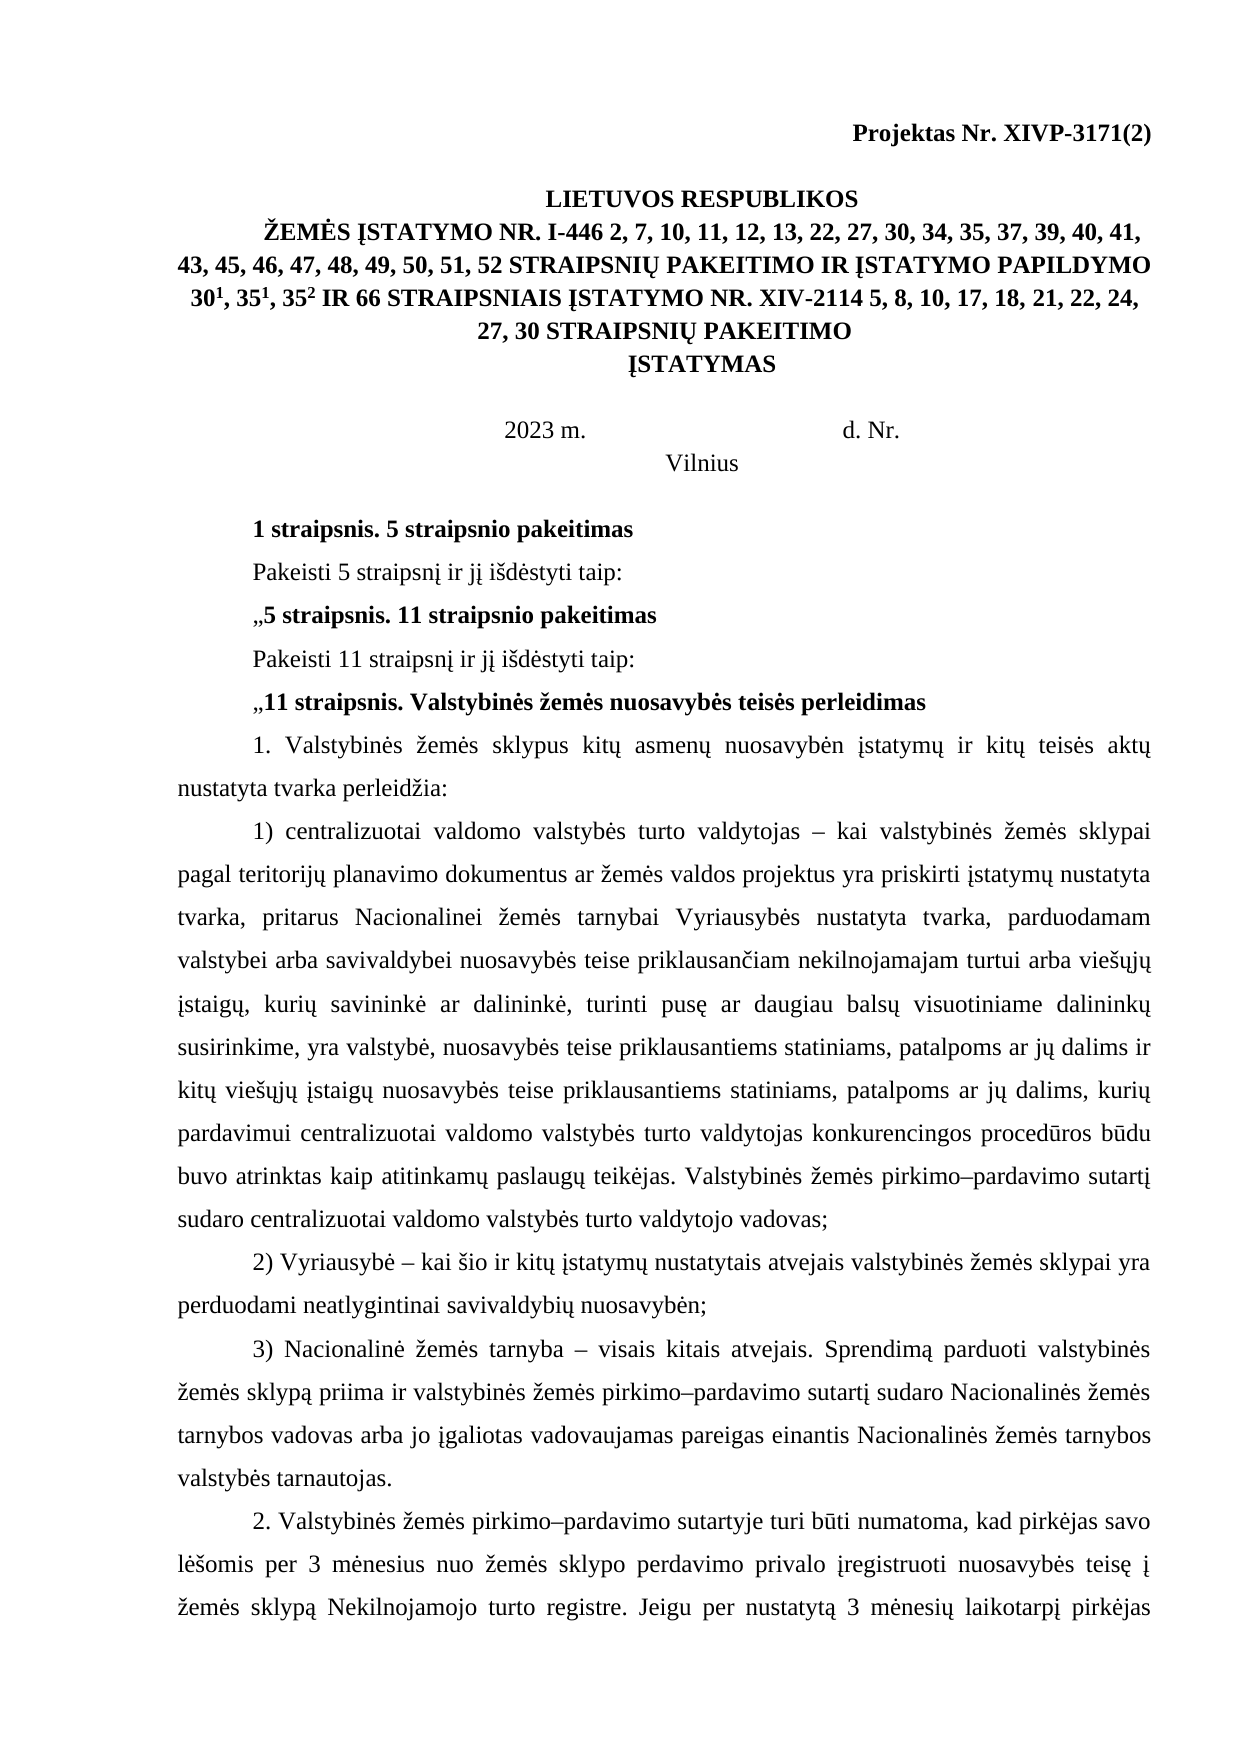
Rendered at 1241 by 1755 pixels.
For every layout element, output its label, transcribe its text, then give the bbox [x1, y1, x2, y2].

text 1. Valstybinės žemės sklypus kitų asmenų nuosavybėn įstatymų ir kitų teisės aktų nustatyta tvarka perleidžia: [177, 730, 1152, 802]
text 3) Nacionalinė žemės tarnyba – visais kitais atvejais. Sprendimą parduoti valstybinės žemės sklypą priima ir valstybinės žemės pirkimo–pardavimo sutartį sudaro Nacionalinės žemės tarnybos vadovas arba jo įgaliotas vadovaujamas pareigas einantis Nacionalinės žemės tarnybos valstybės tarnautojas. [177, 1334, 1152, 1492]
text 2) Vyriausybė – kai šio ir kitų įstatymų nustatytais atvejais valstybinės žemės sklypai yra perduodami neatlygintinai savivaldybių nuosavybėn; [177, 1247, 1152, 1319]
text Pakeisti 11 straipsnį ir jį išdėstyti taip: [177, 644, 1152, 672]
text Vilnius [177, 448, 1152, 477]
text Projektas Nr. XIVP-3171(2) [177, 118, 1152, 147]
text 1 straipsnis. 5 straipsnio pakeitimas [177, 514, 1152, 543]
text ŽEMĖS ĮSTATYMO NR. I-446 2, 7, 10, 11, 12, 13, 22, 27, 30, 34, 35, 37, 39, 40, 41, 43, 45, 46, 47, 48, 49, 50, 51, 52 straipsnių pakeitimo ir Įstatymo papildymo 301, 351, 352 ir 66 straipsniais įstatymo NR. XIV-2114 5, 8, 10, 17, 18, 21, 22, 24, 27, 30 straipsnių PAKEITIMO [177, 217, 1152, 345]
text 2. Valstybinės žemės pirkimo–pardavimo sutartyje turi būti numatoma, kad pirkėjas savo lėšomis per 3 mėnesius nuo žemės sklypo perdavimo privalo įregistruoti nuosavybės teisę į žemės sklypą Nekilnojamojo turto registre. Jeigu per nustatytą 3 mėnesių laikotarpį pirkėjas [177, 1506, 1152, 1621]
text įstatymas [177, 349, 1152, 378]
text Pakeisti 5 straipsnį ir jį išdėstyti taip: [177, 557, 1152, 586]
text 1) centralizuotai valdomo valstybės turto valdytojas – kai valstybinės žemės sklypai pagal teritorijų planavimo dokumentus ar žemės valdos projektus yra priskirti įstatymų nustatyta tvarka, pritarus Nacionalinei žemės tarnybai Vyriausybės nustatyta tvarka, parduodamam valstybei arba savivaldybei nuosavybės teise priklausančiam nekilnojamajam turtui arba viešųjų įstaigų, kurių savininkė ar dalininkė, turinti pusę ar daugiau balsų visuotiniame dalininkų susirinkime, yra valstybė, nuosavybės teise priklausantiems statiniams, patalpoms ar jų dalims ir kitų viešųjų įstaigų nuosavybės teise priklausantiems statiniams, patalpoms ar jų dalims, kurių pardavimui centralizuotai valdomo valstybės turto valdytojas konkurencingos procedūros būdu buvo atrinktas kaip atitinkamų paslaugų teikėjas. Valstybinės žemės pirkimo–pardavimo sutartį sudaro centralizuotai valdomo valstybės turto valdytojo vadovas; [177, 816, 1152, 1233]
text „11 straipsnis. Valstybinės žemės nuosavybės teisės perleidimas [177, 687, 1152, 716]
text LIETUVOS RESPUBLIKOS [177, 184, 1152, 213]
text „5 straipsnis. 11 straipsnio pakeitimas [177, 601, 1152, 629]
text 2023 m. d. Nr. [177, 415, 1152, 444]
